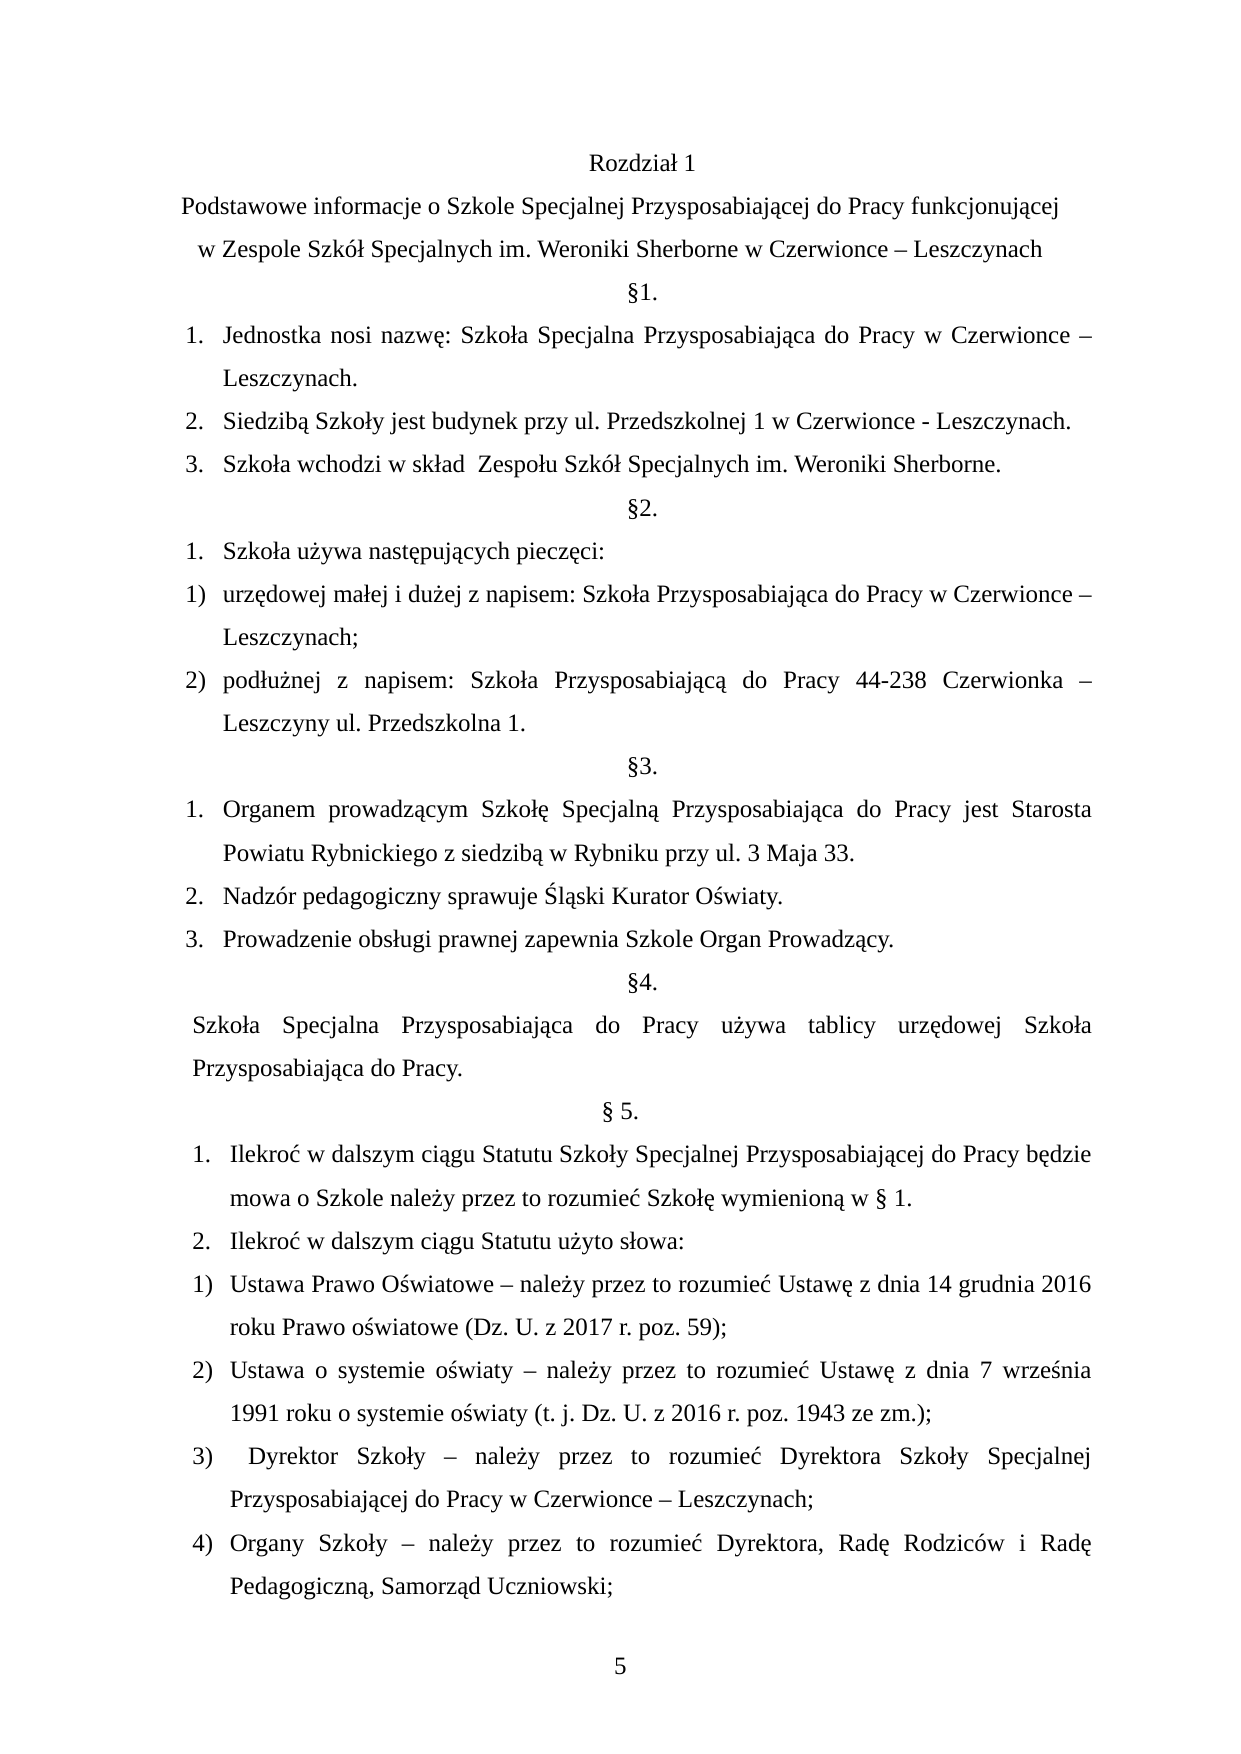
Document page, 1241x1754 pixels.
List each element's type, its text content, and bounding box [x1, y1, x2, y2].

text §1. [192, 277, 1093, 306]
text §3. [192, 751, 1093, 780]
list Siedzibą Szkoły jest budynek przy ul. Przedszkolnej 1 w Czerwionce - Leszczynach. [185, 406, 1093, 435]
list Ustawa o systemie oświaty – należy przez to rozumieć Ustawę z dnia 7 września 1991 roku o systemie oświaty (t. j. Dz. U. z 2016 r. poz. 1943 ze zm.); [192, 1355, 1093, 1427]
list urzędowej małej i dużej z napisem: Szkoła Przysposabiająca do Pracy w Czerwionce – Leszczynach; [185, 579, 1093, 651]
text Szkoła Specjalna Przysposabiająca do Pracy używa tablicy urzędowej Szkoła Przysposabiająca do Pracy. [192, 1010, 1093, 1082]
list Ilekroć w dalszym ciągu Statutu użyto słowa: [192, 1226, 1093, 1254]
list Prowadzenie obsługi prawnej zapewnia Szkole Organ Prowadzący. [185, 924, 1093, 953]
list Ustawa Prawo Oświatowe – należy przez to rozumieć Ustawę z dnia 14 grudnia 2016 roku Prawo oświatowe (Dz. U. z 2017 r. poz. 59); [192, 1269, 1093, 1341]
list podłużnej z napisem: Szkoła Przysposabiającą do Pracy 44-238 Czerwionka – Leszczyny ul. Przedszkolna 1. [185, 665, 1093, 737]
list Ilekroć w dalszym ciągu Statutu Szkoły Specjalnej Przysposabiającej do Pracy będzie mowa o Szkole należy przez to rozumieć Szkołę wymienioną w § 1. [192, 1139, 1093, 1211]
text §4. [192, 967, 1093, 996]
list Organem prowadzącym Szkołę Specjalną Przysposabiająca do Pracy jest Starosta Powiatu Rybnickiego z siedzibą w Rybniku przy ul. 3 Maja 33. [185, 794, 1093, 866]
list Dyrektor Szkoły – należy przez to rozumieć Dyrektora Szkoły Specjalnej Przysposabiającej do Pracy w Czerwionce – Leszczynach; [192, 1441, 1093, 1513]
list Szkoła wchodzi w skład Zespołu Szkół Specjalnych im. Weroniki Sherborne. [185, 449, 1093, 478]
list Jednostka nosi nazwę: Szkoła Specjalna Przysposabiająca do Pracy w Czerwionce – Leszczynach. [185, 320, 1093, 392]
text Podstawowe informacje o Szkole Specjalnej Przysposabiającej do Pracy funkcjonującej w Zespole Szkół Specjalnych im. Weroniki Sherborne w Czerwionce – Leszczynach [148, 191, 1093, 263]
text § 5. [148, 1096, 1093, 1125]
list Szkoła używa następujących pieczęci: [185, 536, 1093, 564]
list Organy Szkoły – należy przez to rozumieć Dyrektora, Radę Rodziców i Radę Pedagogiczną, Samorząd Uczniowski; [192, 1528, 1093, 1599]
text Rozdział 1 [192, 148, 1093, 176]
text §2. [192, 493, 1093, 521]
list Nadzór pedagogiczny sprawuje Śląski Kurator Oświaty. [185, 881, 1093, 909]
